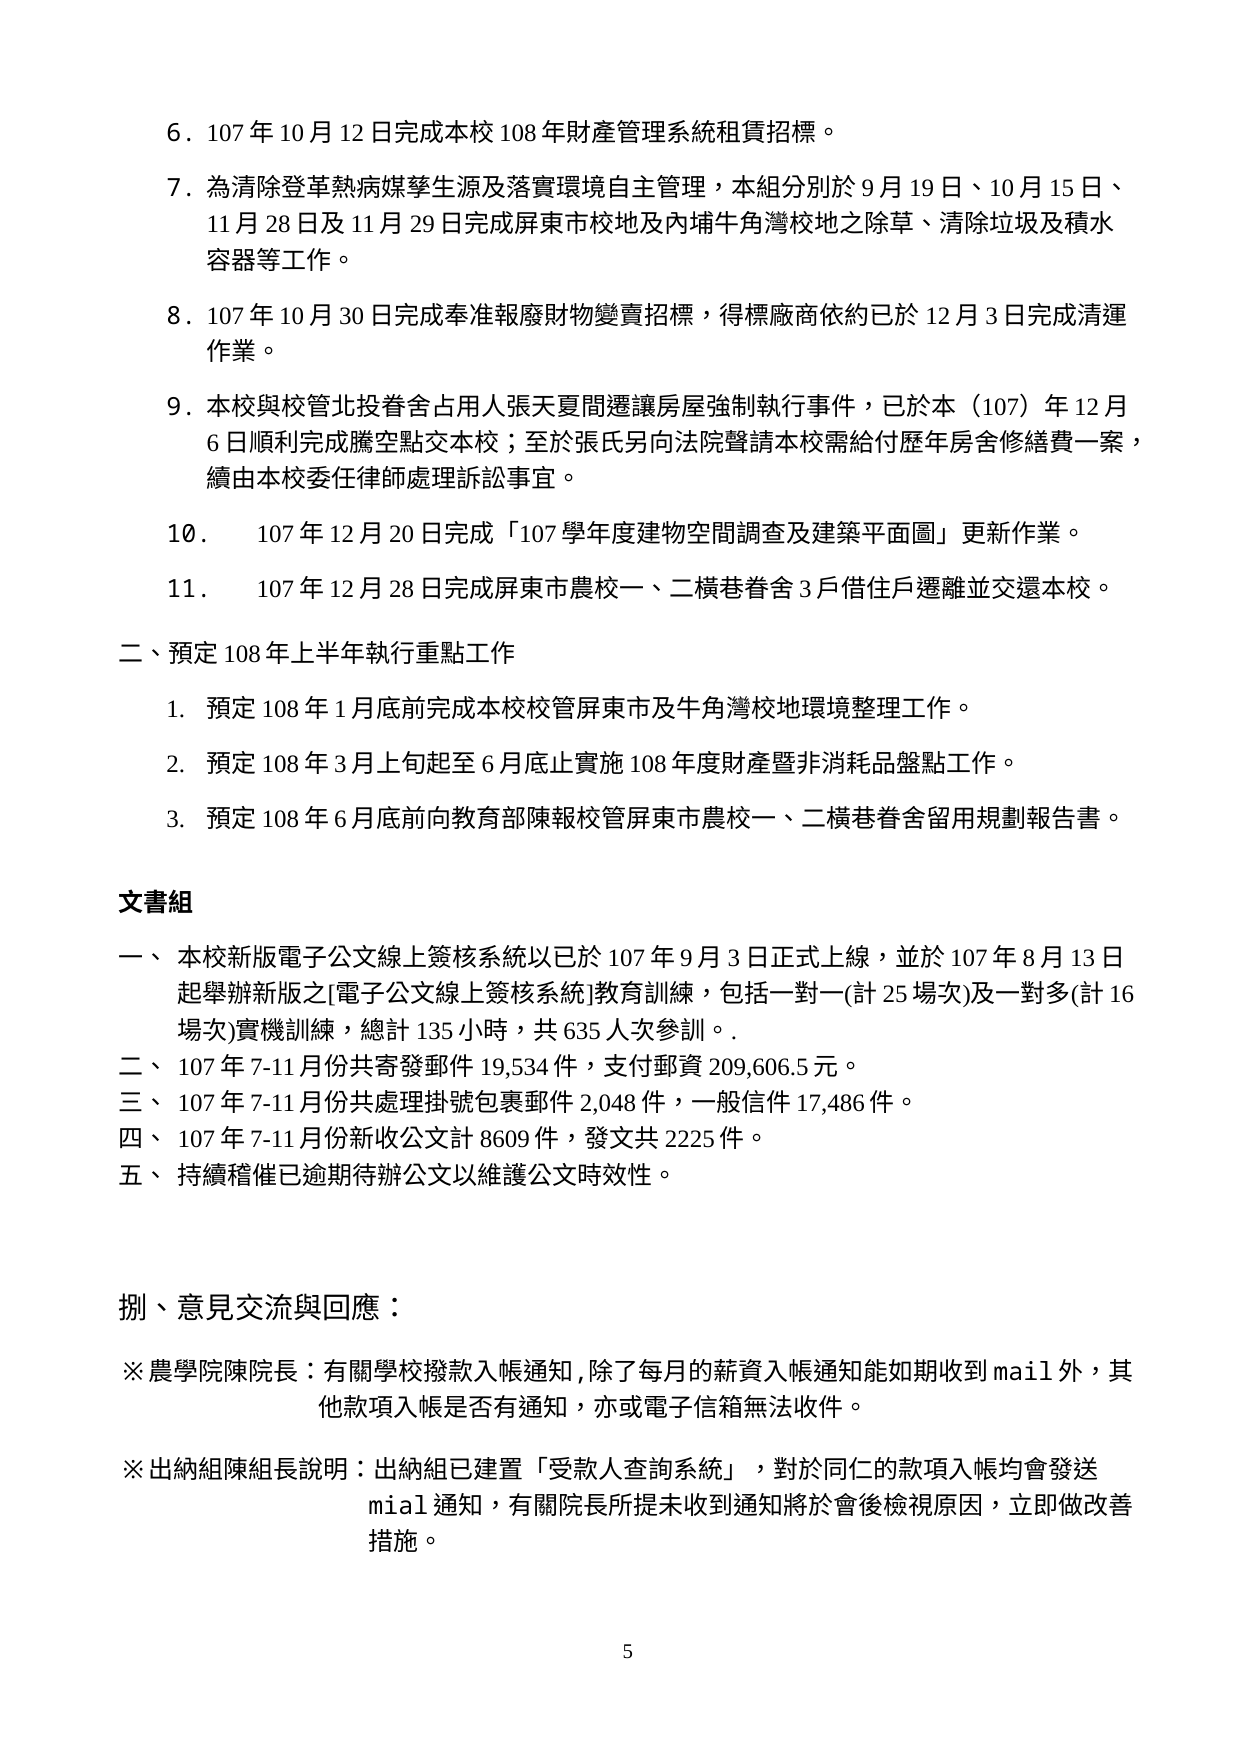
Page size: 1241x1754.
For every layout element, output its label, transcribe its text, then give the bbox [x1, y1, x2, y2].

list 107年10月12日完成本校108年財產管理系統租賃招標。 [166, 113, 1137, 149]
list 持續稽催已逾期待辦公文以維護公文時效性。 [118, 1155, 1137, 1191]
list 預定108年1月底前完成本校校管屏東市及牛角灣校地環境整理工作。 [166, 689, 1137, 725]
text 二、預定108年上半年執行重點工作 [118, 634, 1137, 670]
text 捌、意見交流與回應： [118, 1284, 1137, 1327]
text 文書組 [118, 883, 1137, 919]
text ※出納組陳組長說明：出納組已建置「受款人查詢系統」，對於同仁的款項入帳均會發送mial通知，有關院長所提未收到通知將於會後檢視原因，立即做改善措施。 [118, 1449, 1137, 1558]
list 預定108年6月底前向教育部陳報校管屏東市農校一、二橫巷眷舍留用規劃報告書。 [166, 799, 1137, 835]
list 為清除登革熱病媒孳生源及落實環境自主管理，本組分別於9月19日、10月15日、11月28日及11月29日完成屏東市校地及內埔牛角灣校地之除草、清除垃圾及積水容器等工作。 [166, 168, 1137, 276]
list 107年7-11月份共寄發郵件19,534件，支付郵資209,606.5元。 [118, 1046, 1137, 1083]
list 本校與校管北投眷舍占用人張天夏間遷讓房屋強制執行事件，已於本（107）年12月6日順利完成騰空點交本校；至於張氏另向法院聲請本校需給付歷年房舍修繕費一案，續由本校委任律師處理訴訟事宜。 [166, 386, 1137, 495]
list 107年10月30日完成奉准報廢財物變賣招標，得標廠商依約已於 12月3日完成清運作業。 [166, 295, 1137, 368]
list 107年12月28日完成屏東市農校一、二橫巷眷舍3戶借住戶遷離並交還本校。 [166, 569, 1137, 605]
list 本校新版電子公文線上簽核系統以已於107年9月3日正式上線，並於107年8月13日起舉辦新版之[電子公文線上簽核系統]教育訓練，包括一對一(計25場次)及一對多(計16場次)實機訓練，總計135小時，共635人次參訓。. [118, 938, 1137, 1046]
list 107年12月20日完成「107學年度建物空間調查及建築平面圖」更新作業。 [166, 514, 1137, 550]
list 預定108年3月上旬起至6月底止實施108年度財產暨非消耗品盤點工作。 [166, 744, 1137, 780]
list 107年7-11月份共處理掛號包裹郵件2,048件，一般信件17,486件。 [118, 1083, 1137, 1119]
list 107年7-11月份新收公文計8609件，發文共2225件。 [118, 1119, 1137, 1155]
text ※農學院陳院長：有關學校撥款入帳通知,除了每月的薪資入帳通知能如期收到mail外，其他款項入帳是否有通知，亦或電子信箱無法收件。 [118, 1352, 1137, 1424]
